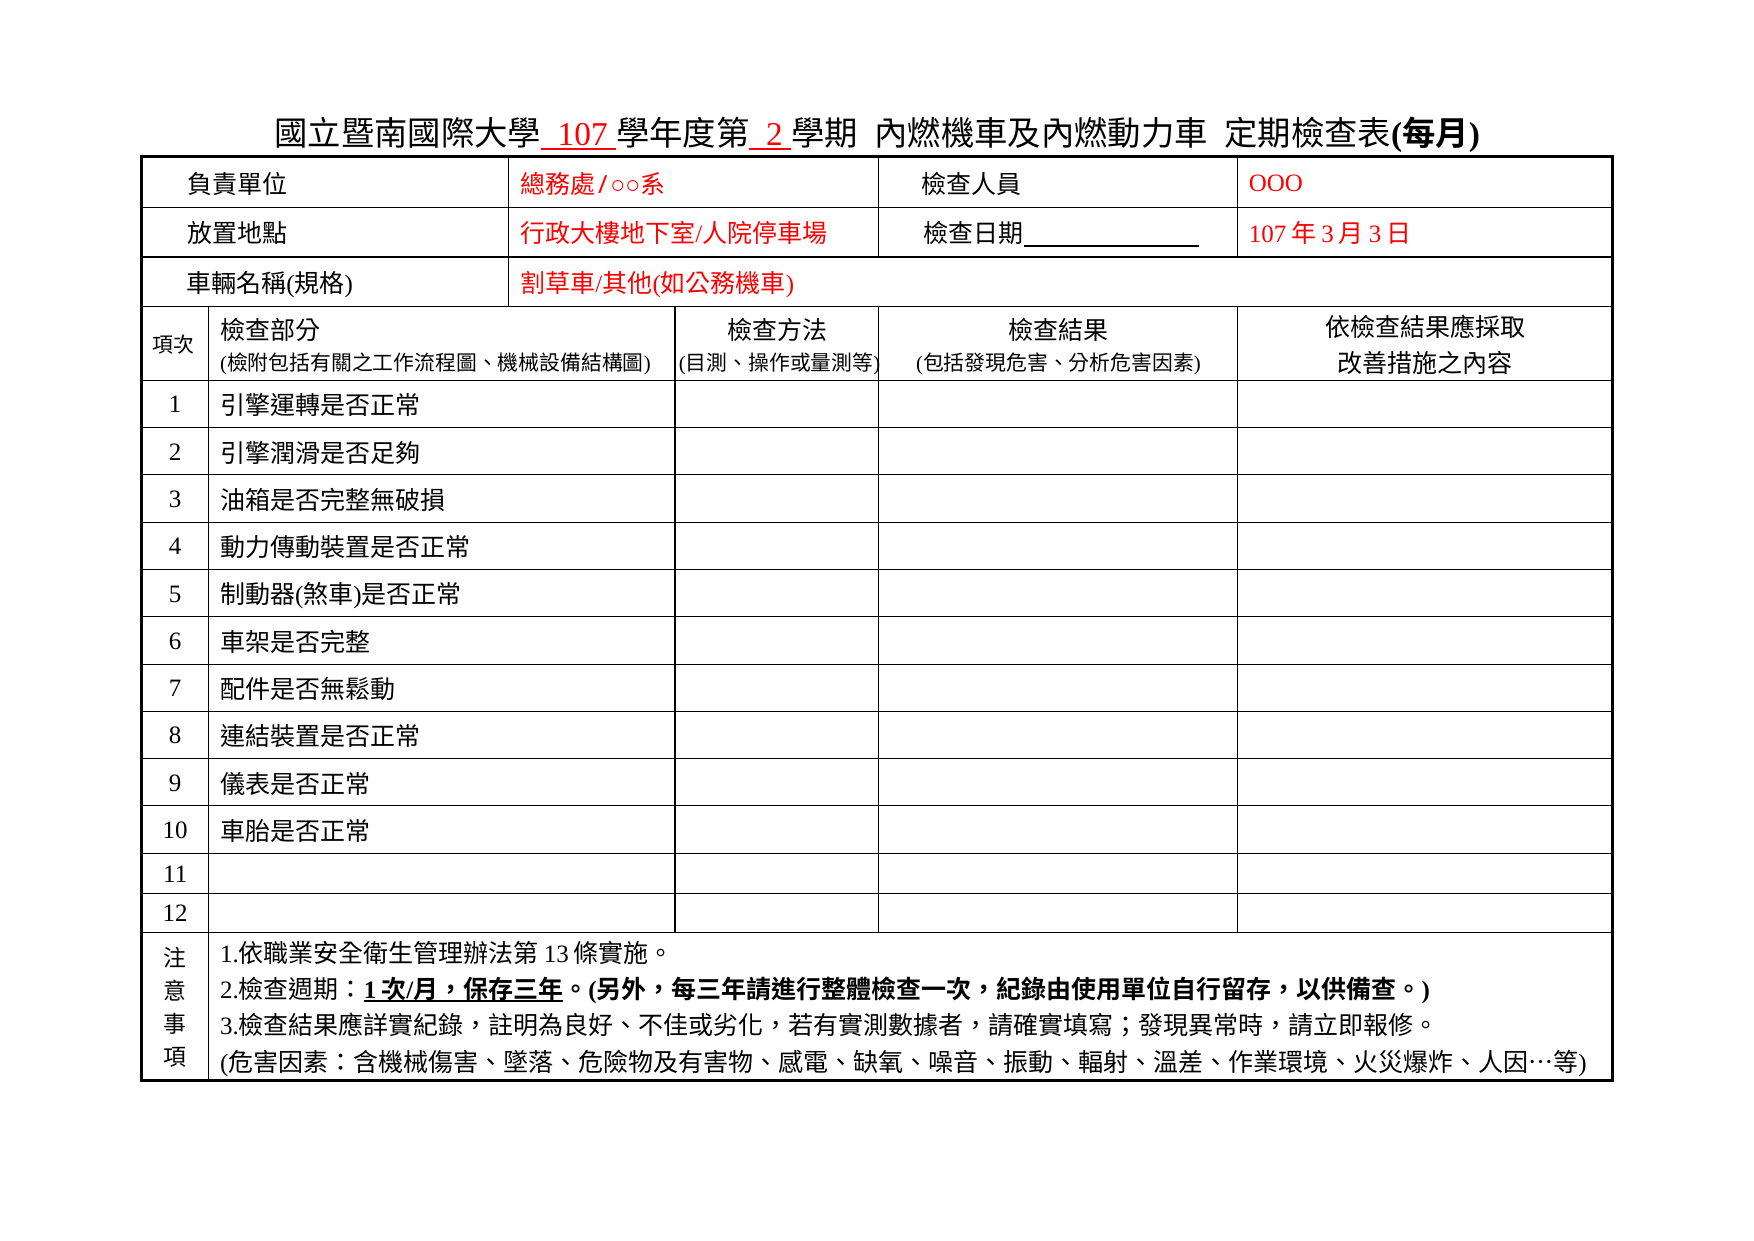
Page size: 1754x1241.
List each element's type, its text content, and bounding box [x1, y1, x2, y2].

table_cell 動力傳動裝置是否正常 [209, 523, 674, 569]
table_cell [1238, 570, 1611, 616]
table_cell [1238, 712, 1611, 758]
table_cell 4 [143, 523, 208, 569]
table_cell 6 [143, 617, 208, 663]
table_header 總務處/○○系 [509, 158, 878, 207]
table_cell [1238, 428, 1611, 474]
table_cell 車輛名稱(規格) [143, 258, 508, 306]
table_cell [879, 712, 1237, 758]
table_cell [879, 894, 1237, 932]
table_cell [1238, 381, 1611, 427]
table_cell [1238, 617, 1611, 663]
table_cell [879, 854, 1237, 892]
table_cell [676, 854, 878, 892]
table_cell 12 [143, 894, 208, 932]
table_cell [676, 475, 878, 522]
table_cell [879, 523, 1237, 569]
table_cell [676, 806, 878, 853]
table_cell 8 [143, 712, 208, 758]
table_cell 配件是否無鬆動 [209, 665, 674, 711]
table_cell [879, 759, 1237, 805]
table_cell [1238, 894, 1611, 932]
table_cell 割草車/其他(如公務機車) [509, 258, 1611, 306]
table_cell 5 [143, 570, 208, 616]
table_cell [209, 894, 674, 932]
table_cell 連結裝置是否正常 [209, 712, 674, 758]
table_cell 車架是否完整 [209, 617, 674, 663]
table_cell [676, 894, 878, 932]
table_header 檢查人員 [879, 158, 1237, 207]
table_cell 7 [143, 665, 208, 711]
table_cell [879, 806, 1237, 853]
table_cell 1.依職業安全衛生管理辦法第13條實施。 2.檢查週期：1次/月，保存三年。(另外，每三年請進行整體檢查一次，紀錄由使用單位自行留存，以供備查。) 3.檢查結果應詳實紀錄，註明為良好、不佳或劣化，若有實測數據者，請確實填寫；發現異常時，請立即報修。 (危害因素：含機械傷害、墜落、危險物及有害物、感電、缺氧、噪音、振動、輻射、溫差、作業環境、火災爆炸、人因…等) [209, 933, 1611, 1079]
table_cell 10 [143, 806, 208, 853]
table_cell [1238, 854, 1611, 892]
table_cell [879, 381, 1237, 427]
table_cell 檢查日期 [879, 208, 1237, 256]
table_cell [676, 617, 878, 663]
table_header 負責單位 [143, 158, 508, 207]
table_cell 3 [143, 475, 208, 522]
table_cell [1238, 665, 1611, 711]
table_cell [879, 428, 1237, 474]
table_cell 2 [143, 428, 208, 474]
table_cell 制動器(煞車)是否正常 [209, 570, 674, 616]
table_cell 107年3月3日 [1238, 208, 1611, 256]
table_cell [676, 759, 878, 805]
table_cell 檢查方法 (目測、操作或量測等) [676, 307, 878, 380]
table_cell [879, 665, 1237, 711]
table_header OOO [1238, 158, 1611, 207]
table_cell 9 [143, 759, 208, 805]
table_cell [676, 523, 878, 569]
text 國立暨南國際大學 107 學年度第 2 學期 內燃機車及內燃動力車 定期檢查表(每月) [150, 106, 1604, 155]
table_cell 1 [143, 381, 208, 427]
table_cell 檢查結果 (包括發現危害、分析危害因素) [879, 307, 1237, 380]
table_cell 依檢查結果應採取 改善措施之內容 [1238, 307, 1611, 380]
table_cell 儀表是否正常 [209, 759, 674, 805]
table_cell [676, 712, 878, 758]
table_cell [209, 854, 674, 892]
table_cell 油箱是否完整無破損 [209, 475, 674, 522]
table_cell [676, 381, 878, 427]
table_cell [879, 617, 1237, 663]
table_cell 11 [143, 854, 208, 892]
table_cell 項次 [143, 307, 208, 380]
table_cell 引擎潤滑是否足夠 [209, 428, 674, 474]
table_cell 放置地點 [143, 208, 508, 256]
table_cell [879, 570, 1237, 616]
table_cell 引擎運轉是否正常 [209, 381, 674, 427]
table_cell 車胎是否正常 [209, 806, 674, 853]
table_cell [879, 475, 1237, 522]
table_cell [676, 570, 878, 616]
table_cell [676, 665, 878, 711]
table_cell [676, 428, 878, 474]
table_cell [1238, 806, 1611, 853]
table_cell [1238, 475, 1611, 522]
table_cell [1238, 523, 1611, 569]
table_cell 檢查部分 (檢附包括有關之工作流程圖、機械設備結構圖) [209, 307, 674, 380]
table_cell 注意事項 [143, 933, 208, 1079]
table_cell 行政大樓地下室/人院停車場 [509, 208, 878, 256]
table_cell [1238, 759, 1611, 805]
